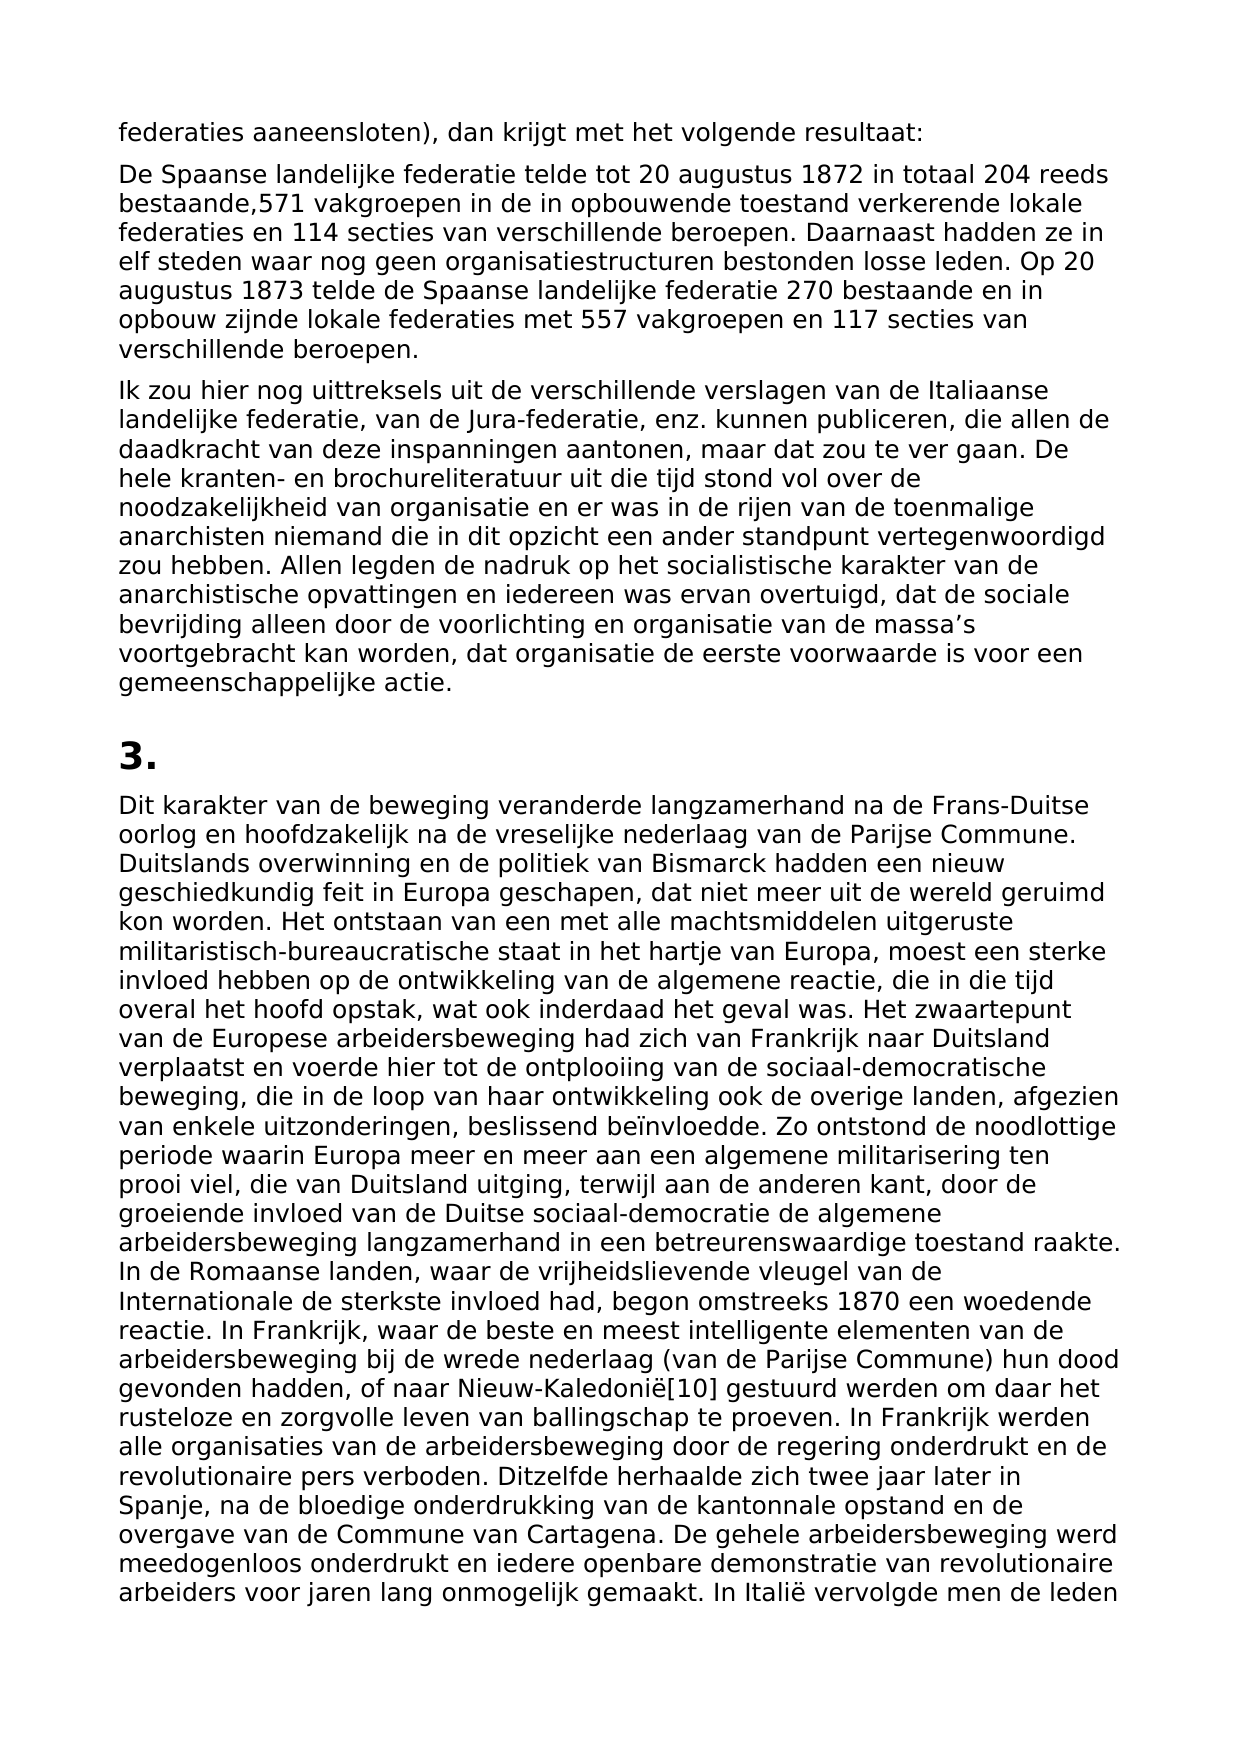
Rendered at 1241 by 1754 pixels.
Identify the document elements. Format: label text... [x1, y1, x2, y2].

text De Spaanse landelijke federatie telde tot 20 augustus 1872 in totaal 204 reeds bestaande,571 vakgroepen in de in opbouwende toestand verkerende lokale federaties en 114 secties van verschillende beroepen. Daarnaast hadden ze in elf steden waar nog geen organisatiestructuren bestonden losse leden. Op 20 augustus 1873 telde de Spaanse landelijke federatie 270 bestaande en in opbouw zijnde lokale federaties met 557 vakgroepen en 117 secties van verschillende beroepen. [118, 160, 1122, 364]
subtitle 3. [118, 735, 1122, 778]
text Dit karakter van de beweging veranderde langzamerhand na de Frans-Duitse oorlog en hoofdzakelijk na de vreselijke nederlaag van de Parijse Commune. Duitslands overwinning en de politiek van Bismarck hadden een nieuw geschiedkundig feit in Europa geschapen, dat niet meer uit de wereld geruimd kon worden. Het ontstaan van een met alle machtsmiddelen uitgeruste militaristisch-bureaucratische staat in het hartje van Europa, moest een sterke invloed hebben op de ontwikkeling van de algemene reactie, die in die tijd overal het hoofd opstak, wat ook inderdaad het geval was. Het zwaartepunt van de Europese arbeidersbeweging had zich van Frankrijk naar Duitsland verplaatst en voerde hier tot de ontplooiing van de sociaal-democratische beweging, die in de loop van haar ontwikkeling ook de overige landen, afgezien van enkele uitzonderingen, beslissend beïnvloedde. Zo ontstond de noodlottige periode waarin Europa meer en meer aan een algemene militarisering ten prooi viel, die van Duitsland uitging, terwijl aan de anderen kant, door de groeiende invloed van de Duitse sociaal-democratie de algemene arbeidersbeweging langzamerhand in een betreurenswaardige toestand raakte. In de Romaanse landen, waar de vrijheidslievende vleugel van de Internationale de sterkste invloed had, begon omstreeks 1870 een woedende reactie. In Frankrijk, waar de beste en meest intelligente elementen van de arbeidersbeweging bij de wrede nederlaag (van de Parijse Commune) hun dood gevonden hadden, of naar Nieuw-Kaledonië[10] gestuurd werden om daar het rusteloze en zorgvolle leven van ballingschap te proeven. In Frankrijk werden alle organisaties van de arbeidersbeweging door de regering onderdrukt en de revolutionaire pers verboden. Ditzelfde herhaalde zich twee jaar later in Spanje, na de bloedige onderdrukking van de kantonnale opstand en de overgave van de Commune van Cartagena. De gehele arbeidersbeweging werd meedogenloos onderdrukt en iedere openbare demonstratie van revolutionaire arbeiders voor jaren lang onmogelijk gemaakt. In Italië vervolgde men de leden [118, 791, 1122, 1608]
text federaties aaneensloten), dan krijgt met het volgende resultaat: [118, 118, 1122, 147]
text Ik zou hier nog uittreksels uit de verschillende verslagen van de Italiaanse landelijke federatie, van de Jura-federatie, enz. kunnen publiceren, die allen de daadkracht van deze inspanningen aantonen, maar dat zou te ver gaan. De hele kranten- en brochureliteratuur uit die tijd stond vol over de noodzakelijkheid van organisatie en er was in de rijen van de toenmalige anarchisten niemand die in dit opzicht een ander standpunt vertegenwoordigd zou hebben. Allen legden de nadruk op het socialistische karakter van de anarchistische opvattingen en iedereen was ervan overtuigd, dat de sociale bevrijding alleen door de voorlichting en organisatie van de massa’s voortgebracht kan worden, dat organisatie de eerste voorwaarde is voor een gemeenschappelijke actie. [118, 376, 1122, 697]
